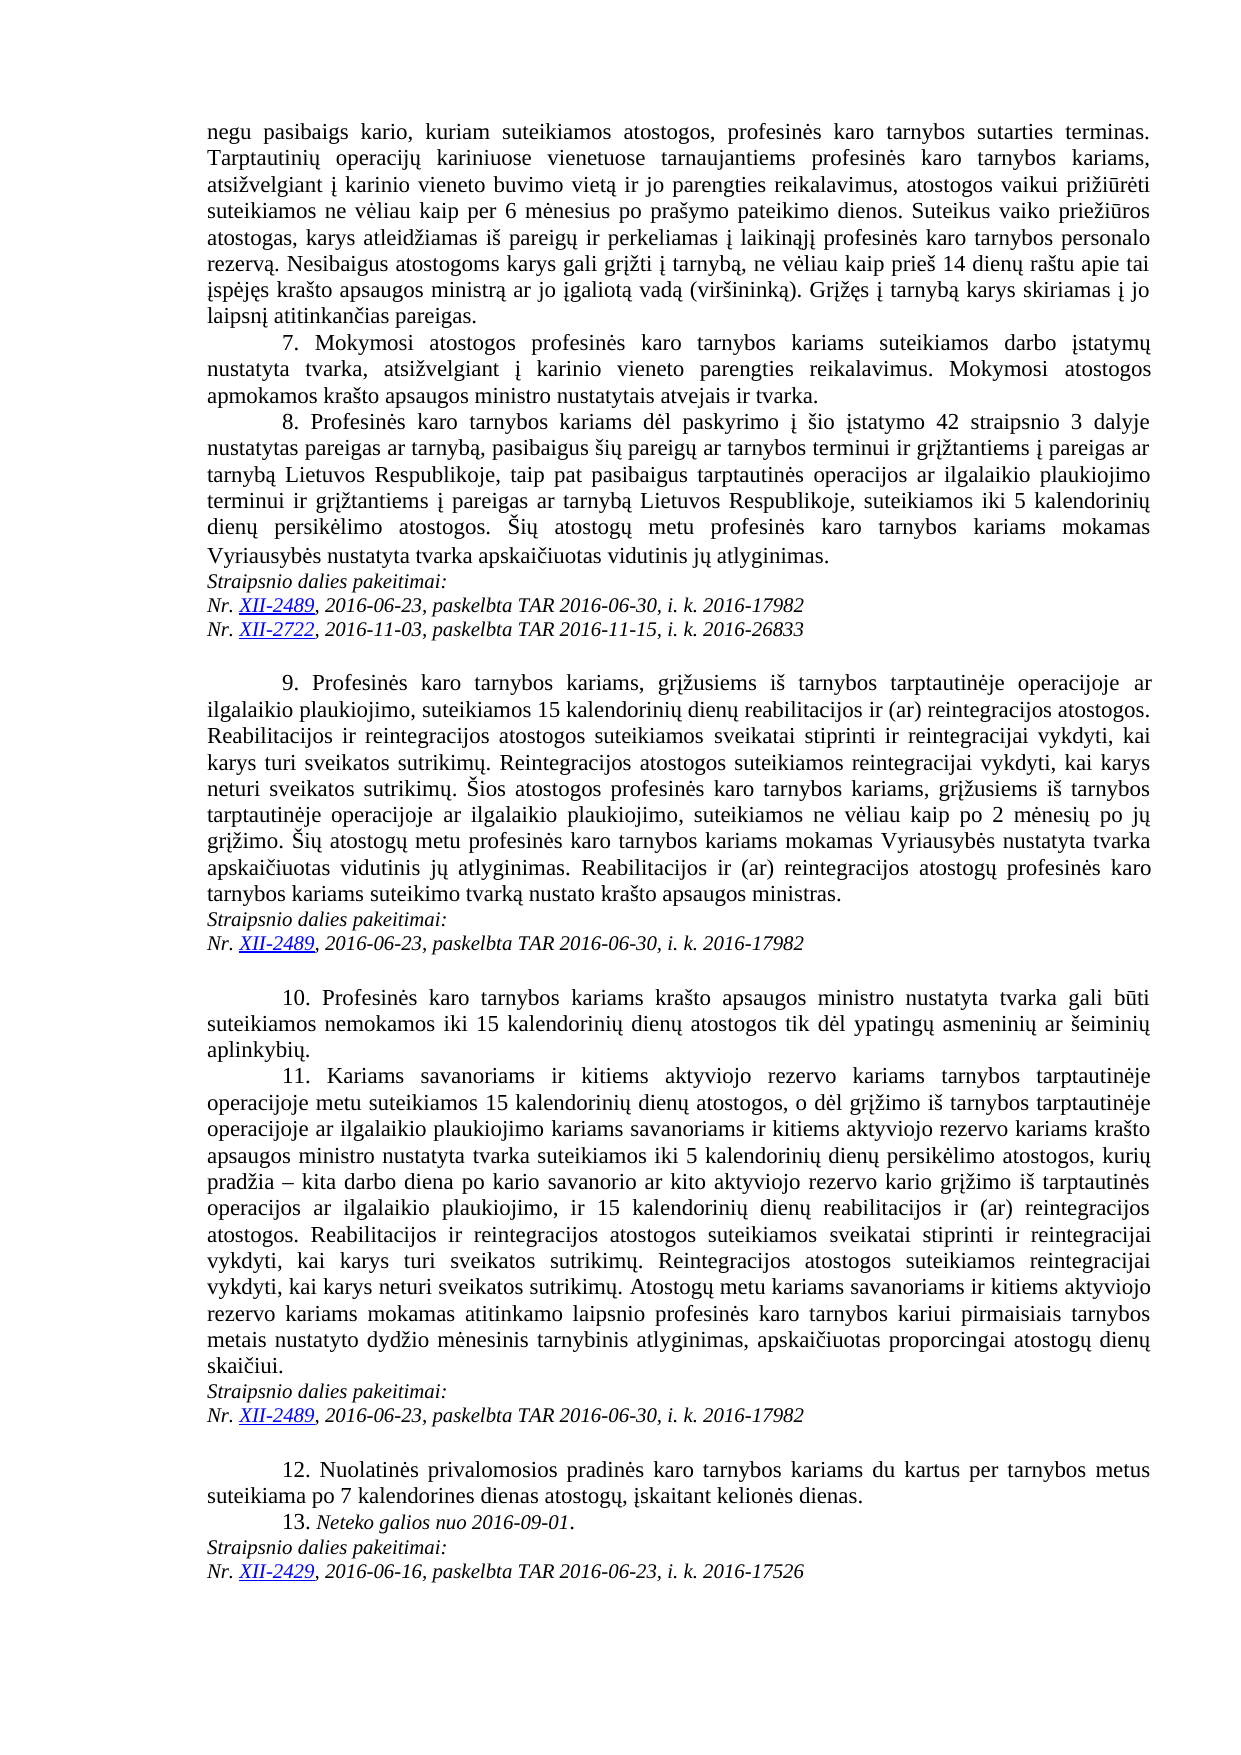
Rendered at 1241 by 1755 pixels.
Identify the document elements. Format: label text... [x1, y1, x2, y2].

text 7. Mokymosi atostogos profesinės karo tarnybos kariams suteikiamos darbo įstatymų nustatyta tvarka, atsižvelgiant į karinio vieneto parengties reikalavimus. Mokymosi atostogos apmokamos krašto apsaugos ministro nustatytais atvejais ir tvarka. [207, 329, 1152, 408]
text 8. Profesinės karo tarnybos kariams dėl paskyrimo į šio įstatymo 42 straipsnio 3 dalyje nustatytas pareigas ar tarnybą, pasibaigus šių pareigų ar tarnybos terminui ir grįžtantiems į pareigas ar tarnybą Lietuvos Respublikoje, taip pat pasibaigus tarptautinės operacijos ar ilgalaikio plaukiojimo terminui ir grįžtantiems į pareigas ar tarnybą Lietuvos Respublikoje, suteikiamos iki 5 kalendorinių dienų persikėlimo atostogos. Šių atostogų metu profesinės karo tarnybos kariams mokamas Vyriausybės nustatyta tvarka apskaičiuotas vidutinis jų atlyginimas. [207, 408, 1152, 568]
text 12. Nuolatinės privalomosios pradinės karo tarnybos kariams du kartus per tarnybos metus suteikiama po 7 kalendorines dienas atostogų, įskaitant kelionės dienas. [207, 1456, 1152, 1508]
text Straipsnio dalies pakeitimai: [207, 1535, 1152, 1559]
text Nr. XII-2489, 2016-06-23, paskelbta TAR 2016-06-30, i. k. 2016-17982 [207, 931, 1152, 955]
text negu pasibaigs kario, kuriam suteikiamos atostogos, profesinės karo tarnybos sutarties terminas. Tarptautinių operacijų kariniuose vienetuose tarnaujantiems profesinės karo tarnybos kariams, atsižvelgiant į karinio vieneto buvimo vietą ir jo parengties reikalavimus, atostogos vaikui prižiūrėti suteikiamos ne vėliau kaip per 6 mėnesius po prašymo pateikimo dienos. Suteikus vaiko priežiūros atostogas, karys atleidžiamas iš pareigų ir perkeliamas į laikinąjį profesinės karo tarnybos personalo rezervą. Nesibaigus atostogoms karys gali grįžti į tarnybą, ne vėliau kaip prieš 14 dienų raštu apie tai įspėjęs krašto apsaugos ministrą ar jo įgaliotą vadą (viršininką). Grįžęs į tarnybą karys skiriamas į jo laipsnį atitinkančias pareigas. [207, 118, 1152, 329]
text Nr. XII-2489, 2016-06-23, paskelbta TAR 2016-06-30, i. k. 2016-17982 [207, 1403, 1152, 1427]
text Nr. XII-2722, 2016-11-03, paskelbta TAR 2016-11-15, i. k. 2016-26833 [207, 617, 1152, 641]
text 9. Profesinės karo tarnybos kariams, grįžusiems iš tarnybos tarptautinėje operacijoje ar ilgalaikio plaukiojimo, suteikiamos 15 kalendorinių dienų reabilitacijos ir (ar) reintegracijos atostogos. Reabilitacijos ir reintegracijos atostogos suteikiamos sveikatai stiprinti ir reintegracijai vykdyti, kai karys turi sveikatos sutrikimų. Reintegracijos atostogos suteikiamos reintegracijai vykdyti, kai karys neturi sveikatos sutrikimų. Šios atostogos profesinės karo tarnybos kariams, grįžusiems iš tarnybos tarptautinėje operacijoje ar ilgalaikio plaukiojimo, suteikiamos ne vėliau kaip po 2 mėnesių po jų grįžimo. Šių atostogų metu profesinės karo tarnybos kariams mokamas Vyriausybės nustatyta tvarka apskaičiuotas vidutinis jų atlyginimas. Reabilitacijos ir (ar) reintegracijos atostogų profesinės karo tarnybos kariams suteikimo tvarką nustato krašto apsaugos ministras. [207, 669, 1152, 907]
text Nr. XII-2429, 2016-06-16, paskelbta TAR 2016-06-23, i. k. 2016-17526 [207, 1559, 1152, 1583]
text 11. Kariams savanoriams ir kitiems aktyviojo rezervo kariams tarnybos tarptautinėje operacijoje metu suteikiamos 15 kalendorinių dienų atostogos, o dėl grįžimo iš tarnybos tarptautinėje operacijoje ar ilgalaikio plaukiojimo kariams savanoriams ir kitiems aktyviojo rezervo kariams krašto apsaugos ministro nustatyta tvarka suteikiamos iki 5 kalendorinių dienų persikėlimo atostogos, kurių pradžia – kita darbo diena po kario savanorio ar kito aktyviojo rezervo kario grįžimo iš tarptautinės operacijos ar ilgalaikio plaukiojimo, ir 15 kalendorinių dienų reabilitacijos ir (ar) reintegracijos atostogos. Reabilitacijos ir reintegracijos atostogos suteikiamos sveikatai stiprinti ir reintegracijai vykdyti, kai karys turi sveikatos sutrikimų. Reintegracijos atostogos suteikiamos reintegracijai vykdyti, kai karys neturi sveikatos sutrikimų. Atostogų metu kariams savanoriams ir kitiems aktyviojo rezervo kariams mokamas atitinkamo laipsnio profesinės karo tarnybos kariui pirmaisiais tarnybos metais nustatyto dydžio mėnesinis tarnybinis atlyginimas, apskaičiuotas proporcingai atostogų dienų skaičiui. [207, 1063, 1152, 1379]
text 13. Neteko galios nuo 2016-09-01. [207, 1508, 1152, 1535]
text Straipsnio dalies pakeitimai: [207, 1379, 1152, 1403]
text Straipsnio dalies pakeitimai: [207, 568, 1152, 593]
text 10. Profesinės karo tarnybos kariams krašto apsaugos ministro nustatyta tvarka gali būti suteikiamos nemokamos iki 15 kalendorinių dienų atostogos tik dėl ypatingų asmeninių ar šeiminių aplinkybių. [207, 983, 1152, 1063]
text Nr. XII-2489, 2016-06-23, paskelbta TAR 2016-06-30, i. k. 2016-17982 [207, 593, 1152, 617]
text Straipsnio dalies pakeitimai: [207, 907, 1152, 931]
